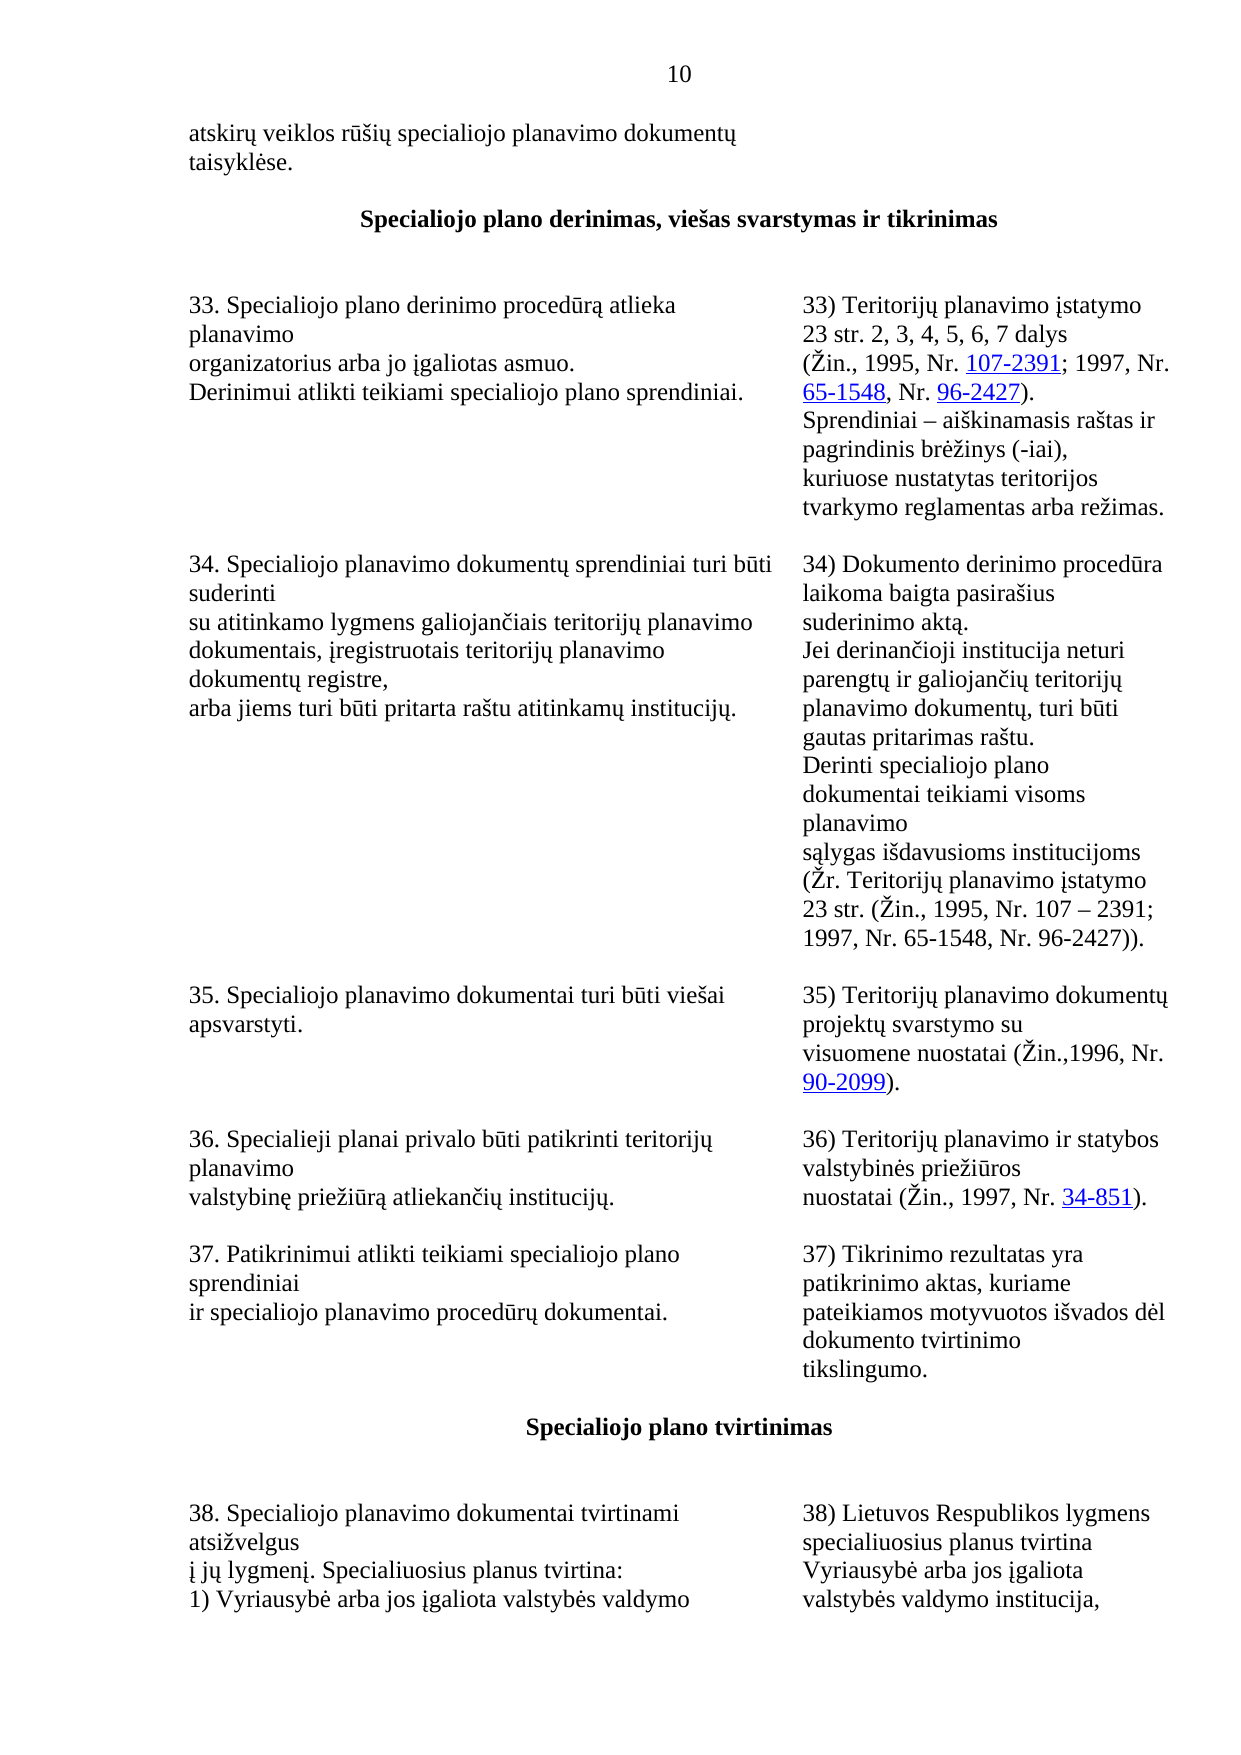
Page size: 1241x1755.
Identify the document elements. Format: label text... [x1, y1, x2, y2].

table_cell 34. Specialiojo planavimo dokumentų sprendiniai turi būti suderinti su atitinkamo lygmens galiojančiais teritorijų planavimo dokumentais, įregistruotais teritorijų planavimo dokumentų registre, arba jiems turi būti pritarta raštu atitinkamų institucijų. [177, 549, 791, 952]
table_cell [177, 1469, 791, 1498]
table_cell [177, 1096, 791, 1124]
table_cell [791, 952, 1181, 981]
table_cell [177, 1211, 791, 1239]
table_cell [791, 1383, 1181, 1412]
table_cell 35. Specialiojo planavimo dokumentai turi būti viešai apsvarstyti. [177, 981, 791, 1096]
table_cell 37) Tikrinimo rezultatas yra patikrinimo aktas, kuriame pateikiamos motyvuotos išvados dėl dokumento tvirtinimo tikslingumo. [791, 1239, 1181, 1383]
table_cell [177, 262, 791, 291]
table_cell [791, 1211, 1181, 1239]
table_cell 37. Patikrinimui atlikti teikiami specialiojo plano sprendiniai ir specialiojo planavimo procedūrų dokumentai. [177, 1239, 791, 1383]
table_cell 34) Dokumento derinimo procedūra laikoma baigta pasirašius suderinimo aktą. Jei derinančioji institucija neturi parengtų ir galiojančių teritorijų planavimo dokumentų, turi būti gautas pritarimas raštu. Derinti specialiojo plano dokumentai teikiami visoms planavimo sąlygas išdavusioms institucijoms (Žr. Teritorijų planavimo įstatymo 23 str. (Žin., 1995, Nr. 107 – 2391; 1997, Nr. 65-1548, Nr. 96-2427)). [791, 549, 1181, 952]
table_cell [791, 1469, 1181, 1498]
table_cell 38. Specialiojo planavimo dokumentai tvirtinami atsižvelgus į jų lygmenį. Specialiuosius planus tvirtina: 1) Vyriausybė arba jos įgaliota valstybės valdymo [177, 1498, 791, 1636]
table_cell 33) Teritorijų planavimo įstatymo 23 str. 2, 3, 4, 5, 6, 7 dalys (Žin., 1995, Nr. 107-2391; 1997, Nr. 65-1548, Nr. 96-2427). Sprendiniai – aiškinamasis raštas ir pagrindinis brėžinys (-iai), kuriuose nustatytas teritorijos tvarkymo reglamentas arba režimas. [791, 291, 1181, 521]
table_cell [177, 521, 791, 549]
table_cell 36) Teritorijų planavimo ir statybos valstybinės priežiūros nuostatai (Žin., 1997, Nr. 34-851). [791, 1124, 1181, 1211]
table_cell [177, 952, 791, 981]
table_cell 35) Teritorijų planavimo dokumentų projektų svarstymo su visuomene nuostatai (Žin.,1996, Nr. 90-2099). [791, 981, 1181, 1096]
table_cell atskirų veiklos rūšių specialiojo planavimo dokumentų taisyklėse. [177, 118, 791, 176]
table_cell [177, 176, 791, 204]
table_cell 38) Lietuvos Respublikos lygmens specialiuosius planus tvirtina Vyriausybė arba jos įgaliota valstybės valdymo institucija, [791, 1498, 1181, 1636]
table_cell [791, 262, 1181, 291]
table_cell [177, 1383, 791, 1412]
table_cell [791, 521, 1181, 549]
table_cell Specialiojo plano derinimas, viešas svarstymas ir tikrinimas [177, 204, 1181, 262]
table_cell 33. Specialiojo plano derinimo procedūrą atlieka planavimo organizatorius arba jo įgaliotas asmuo. Derinimui atlikti teikiami specialiojo plano sprendiniai. [177, 291, 791, 521]
table_cell [791, 176, 1181, 204]
table_cell [791, 118, 1181, 176]
table_cell [791, 1096, 1181, 1124]
table_cell 36. Specialieji planai privalo būti patikrinti teritorijų planavimo valstybinę priežiūrą atliekančių institucijų. [177, 1124, 791, 1211]
table_cell Specialiojo plano tvirtinimas [177, 1412, 1181, 1469]
